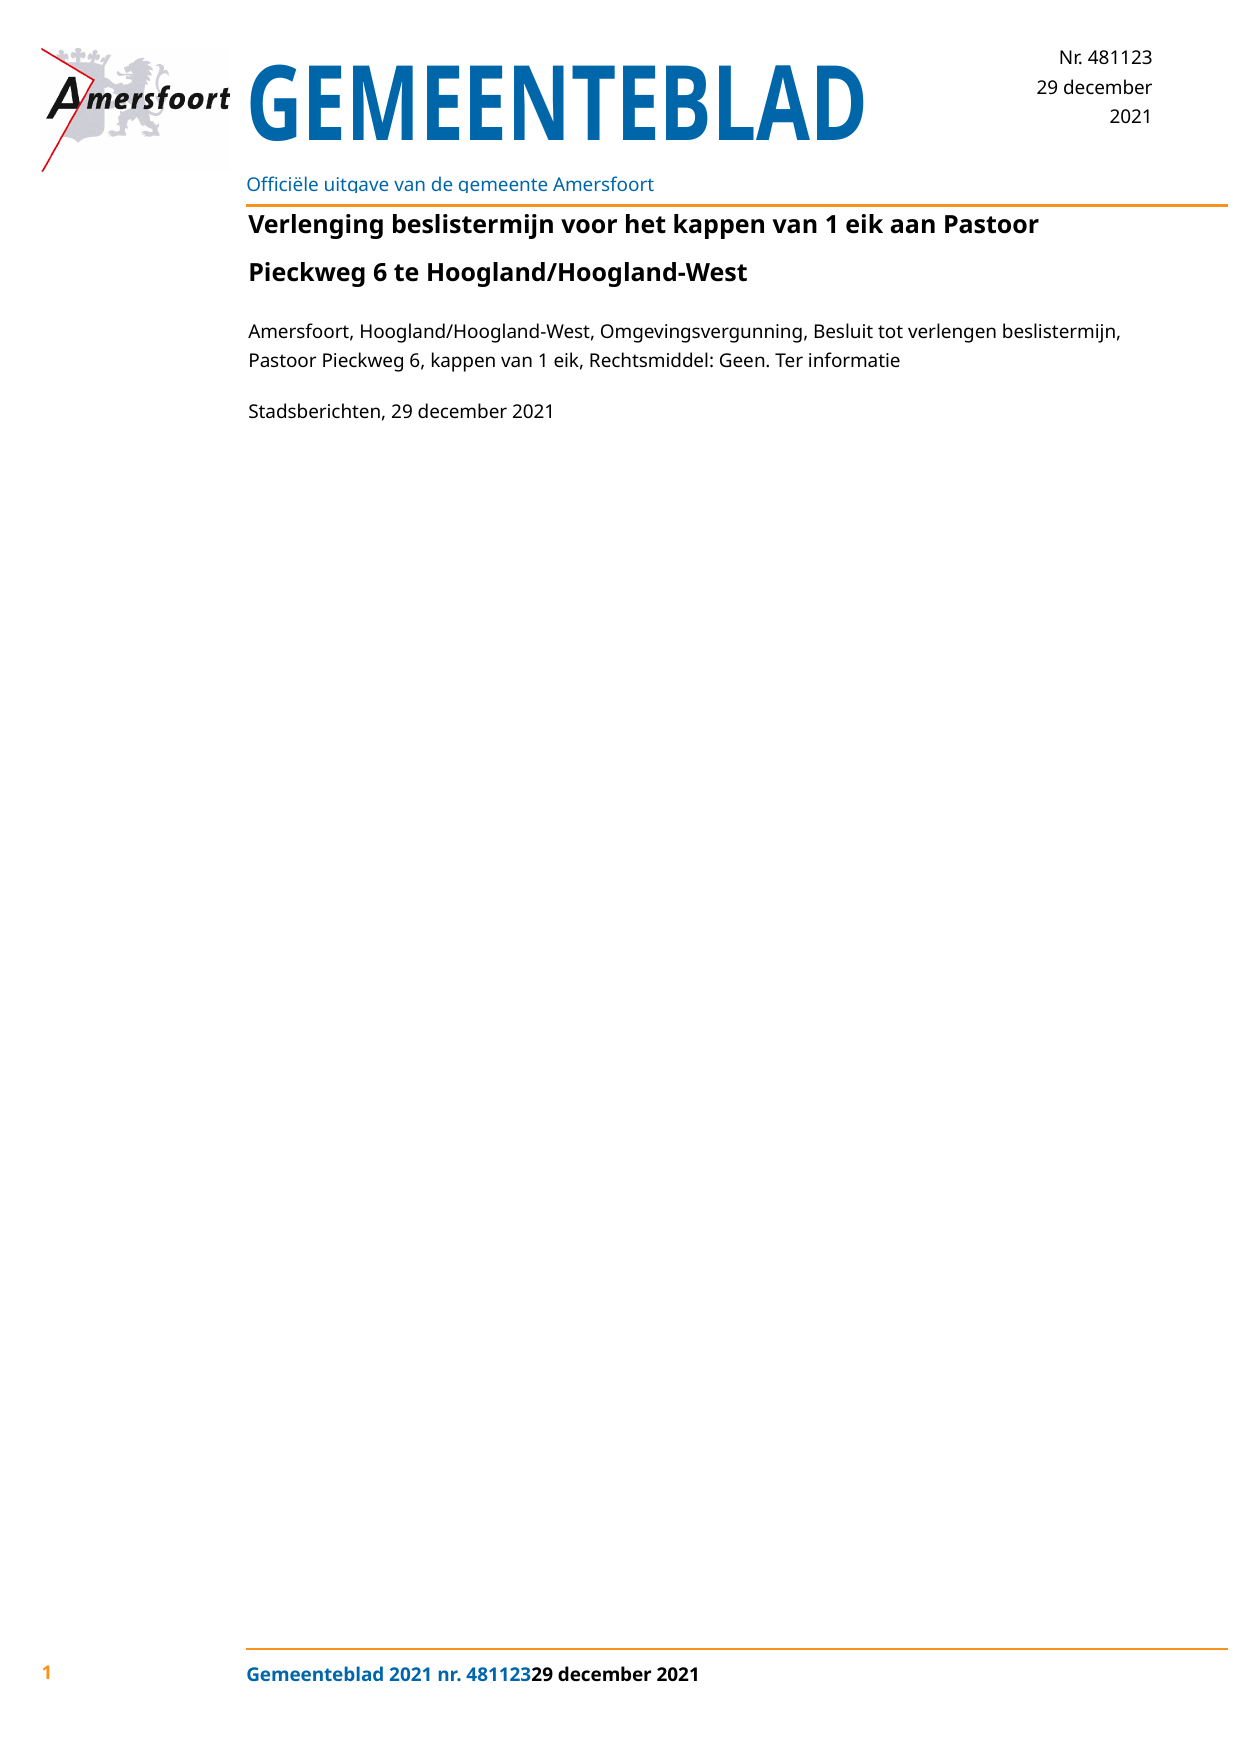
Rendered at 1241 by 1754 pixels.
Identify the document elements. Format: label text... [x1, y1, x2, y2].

picture [41, 47, 231, 172]
text Stadsberichten, 29 december 2021 [248, 398, 1152, 424]
text Amersfoort, Hoogland/Hoogland-West, Omgevingsvergunning, Besluit tot verlengen beslistermijn, Pastoor Pieckweg 6, kappen van 1 eik, Rechtsmiddel: Geen. Ter informatie [248, 318, 1152, 373]
text Verlenging beslistermijn voor het kappen van 1 eik aan Pastoor Pieckweg 6 te Hoogland/Hoogland-West [248, 207, 1152, 288]
